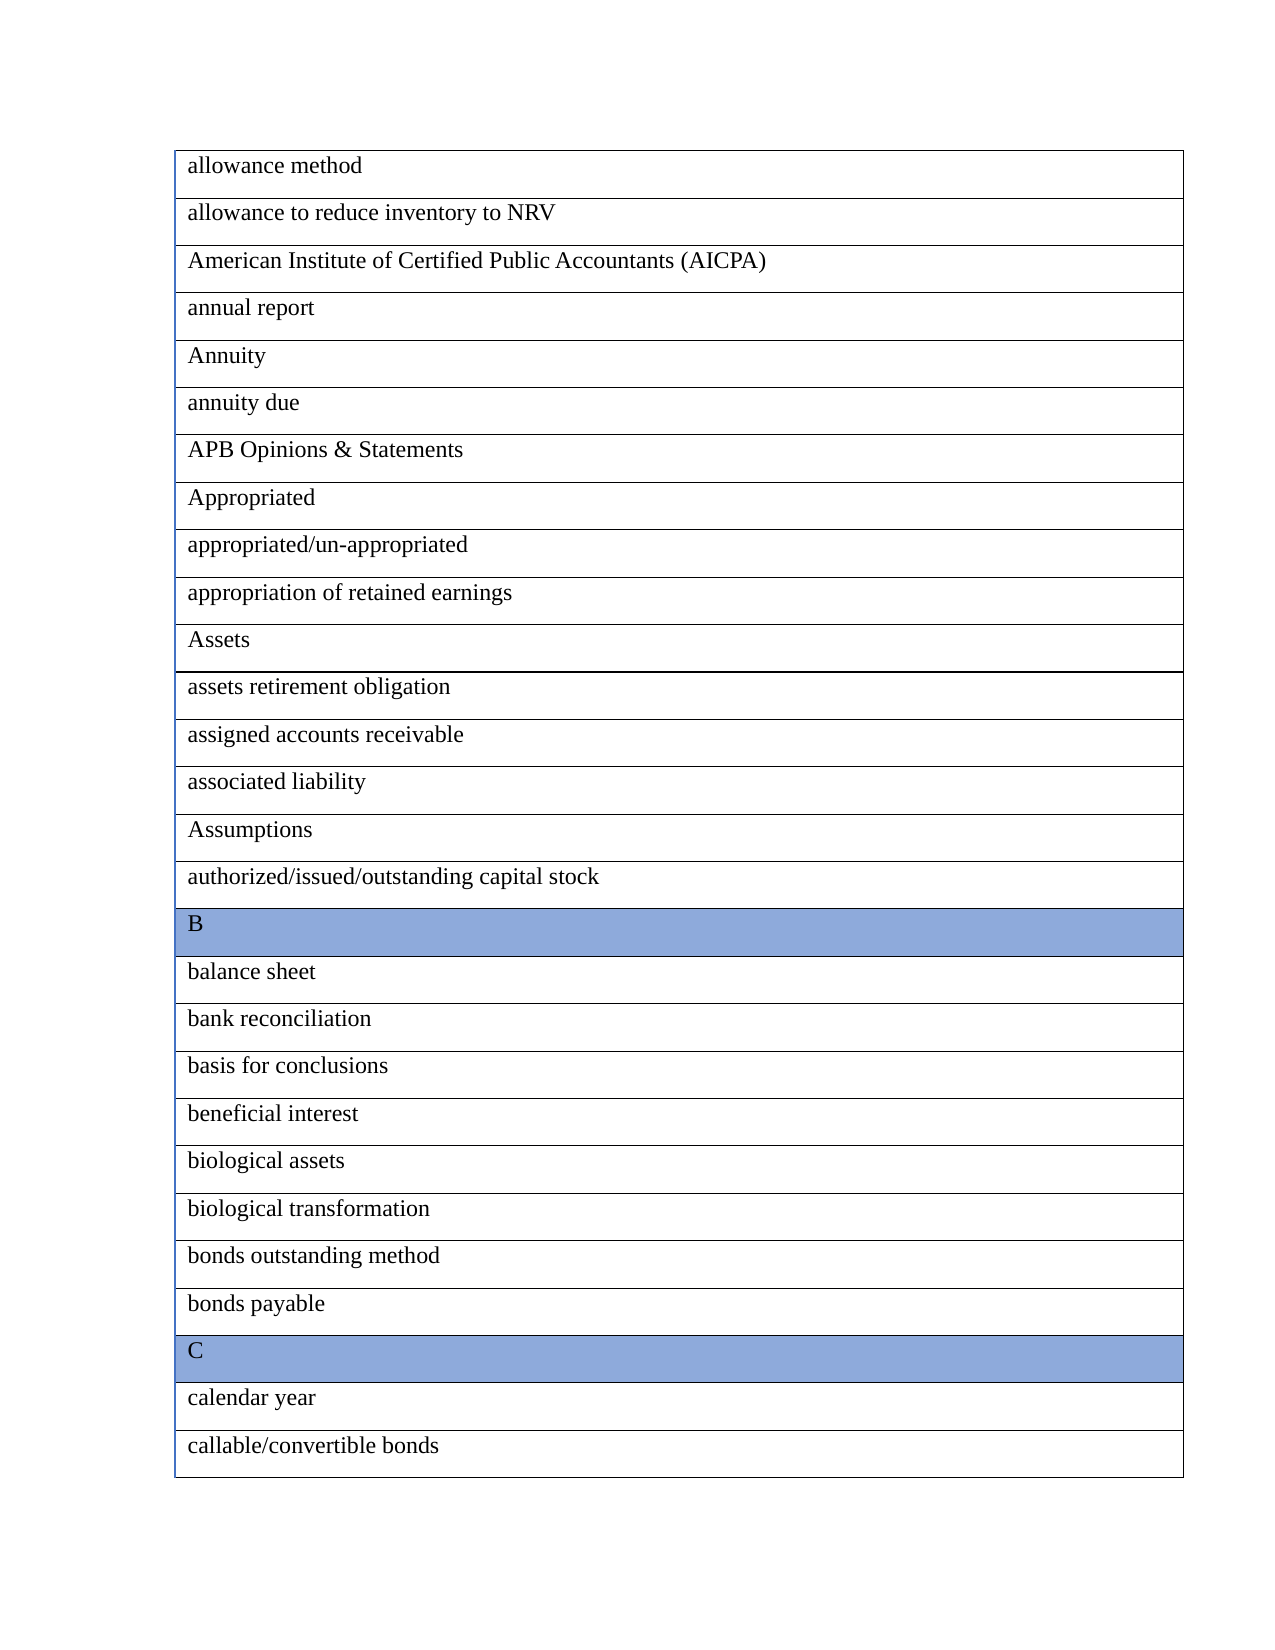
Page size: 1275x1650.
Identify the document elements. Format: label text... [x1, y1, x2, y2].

table_cell associated liability [176, 767, 1183, 813]
table_cell B [176, 909, 1183, 956]
table_cell Assets [176, 625, 1183, 671]
table_cell Assumptions [176, 815, 1183, 861]
table_cell assets retirement obligation [176, 673, 1183, 719]
table_cell assigned accounts receivable [176, 720, 1183, 766]
table_cell bonds payable [176, 1289, 1183, 1335]
table_cell bonds outstanding method [176, 1241, 1183, 1287]
table_cell callable/convertible bonds [176, 1431, 1183, 1477]
table_cell annual report [176, 293, 1183, 339]
table_cell Annuity [176, 341, 1183, 387]
table_cell calendar year [176, 1383, 1183, 1430]
table_cell appropriation of retained earnings [176, 578, 1183, 624]
table_cell annuity due [176, 388, 1183, 434]
table_cell balance sheet [176, 957, 1183, 1003]
table_cell beneficial interest [176, 1099, 1183, 1145]
table_cell C [176, 1336, 1183, 1382]
table_cell allowance method [176, 151, 1183, 197]
table_cell biological transformation [176, 1194, 1183, 1240]
table_cell appropriated/un-appropriated [176, 530, 1183, 577]
table_cell Appropriated [176, 483, 1183, 529]
table_cell biological assets [176, 1146, 1183, 1193]
table_cell basis for conclusions [176, 1052, 1183, 1098]
table_cell allowance to reduce inventory to NRV [176, 199, 1183, 245]
table_cell authorized/issued/outstanding capital stock [176, 862, 1183, 908]
table_cell American Institute of Certified Public Accountants (AICPA) [176, 246, 1183, 292]
table_cell bank reconciliation [176, 1004, 1183, 1051]
table_cell APB Opinions & Statements [176, 435, 1183, 482]
